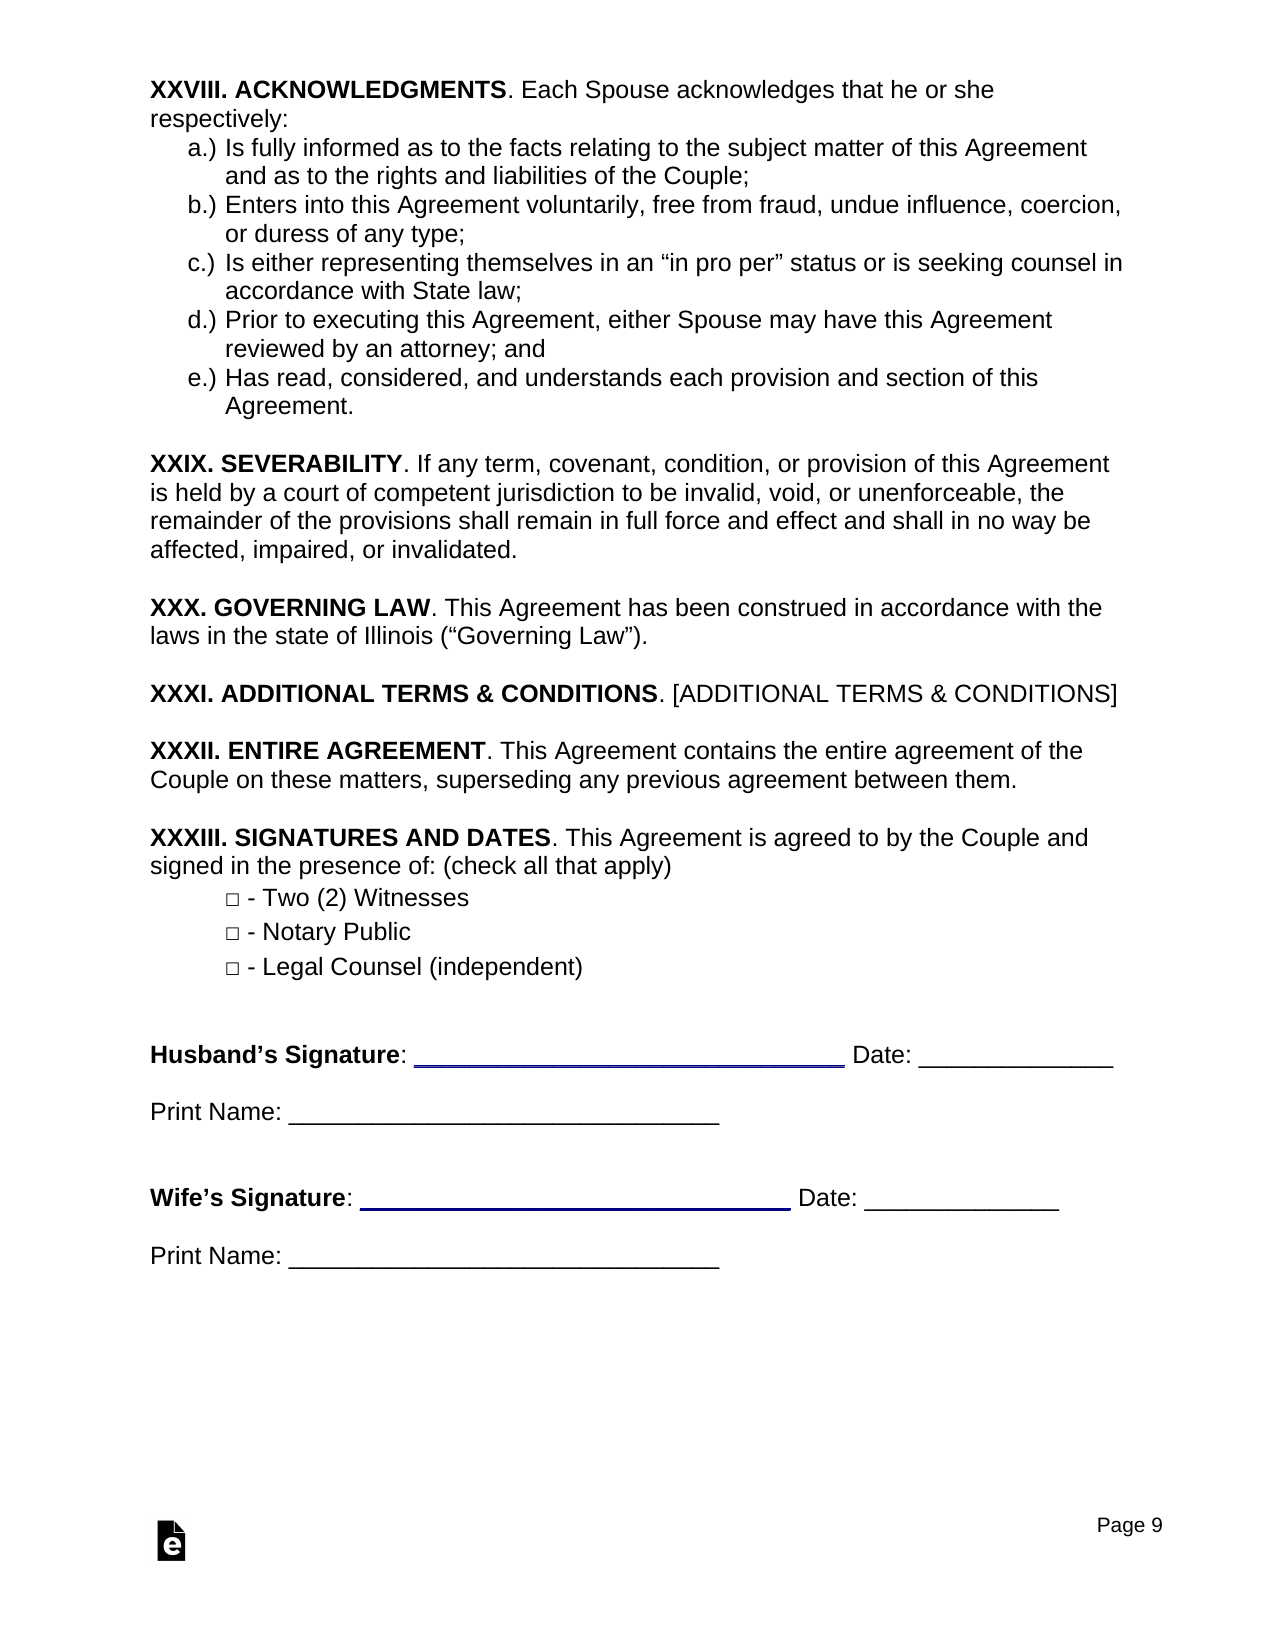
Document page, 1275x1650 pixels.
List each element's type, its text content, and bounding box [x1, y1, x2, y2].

list Is fully informed as to the facts relating to the subject matter of this Agreement and as to the rights and liabilities of the Couple; [187, 132, 1125, 190]
text XXVIII. ACKNOWLEDGMENTS. Each Spouse acknowledges that he or she respectively: [150, 75, 1125, 132]
list Enters into this Agreement voluntarily, free from fraud, undue influence, coercion, or duress of any type; [187, 190, 1125, 247]
text Print Name: _______________________________ [150, 1241, 1125, 1270]
text ☐ - Two (2) Witnesses [225, 880, 1125, 914]
text Print Name: _______________________________ [150, 1097, 1125, 1126]
text XXIX. SEVERABILITY. If any term, covenant, condition, or provision of this Agreement is held by a court of competent jurisdiction to be invalid, void, or unenforceable, the remainder of the provisions shall remain in full force and effect and shall in no way be affected, impaired, or invalidated. [150, 449, 1125, 564]
text XXX. GOVERNING LAW. This Agreement has been construed in accordance with the laws in the state of Illinois (“Governing Law”). [150, 592, 1125, 650]
text XXXI. ADDITIONAL TERMS & CONDITIONS. [ADDITIONAL TERMS & CONDITIONS] [150, 679, 1125, 707]
list Has read, considered, and understands each provision and section of this Agreement. [187, 362, 1125, 420]
list Is either representing themselves in an “in pro per” status or is seeking counsel in accordance with State law; [187, 247, 1125, 305]
text ☐ - Notary Public [225, 914, 1125, 948]
text ☐ - Legal Counsel (independent) [225, 948, 1125, 982]
text XXXII. ENTIRE AGREEMENT. This Agreement contains the entire agreement of the Couple on these matters, superseding any previous agreement between them. [150, 736, 1125, 794]
text Wife’s Signature: _______________________________ Date: ______________ [150, 1183, 1125, 1212]
text Husband’s Signature: _______________________________ Date: ______________ [150, 1040, 1125, 1068]
text XXXIII. SIGNATURES AND DATES. This Agreement is agreed to by the Couple and signed in the presence of: (check all that apply) [150, 822, 1125, 880]
list Prior to executing this Agreement, either Spouse may have this Agreement reviewed by an attorney; and [187, 305, 1125, 362]
